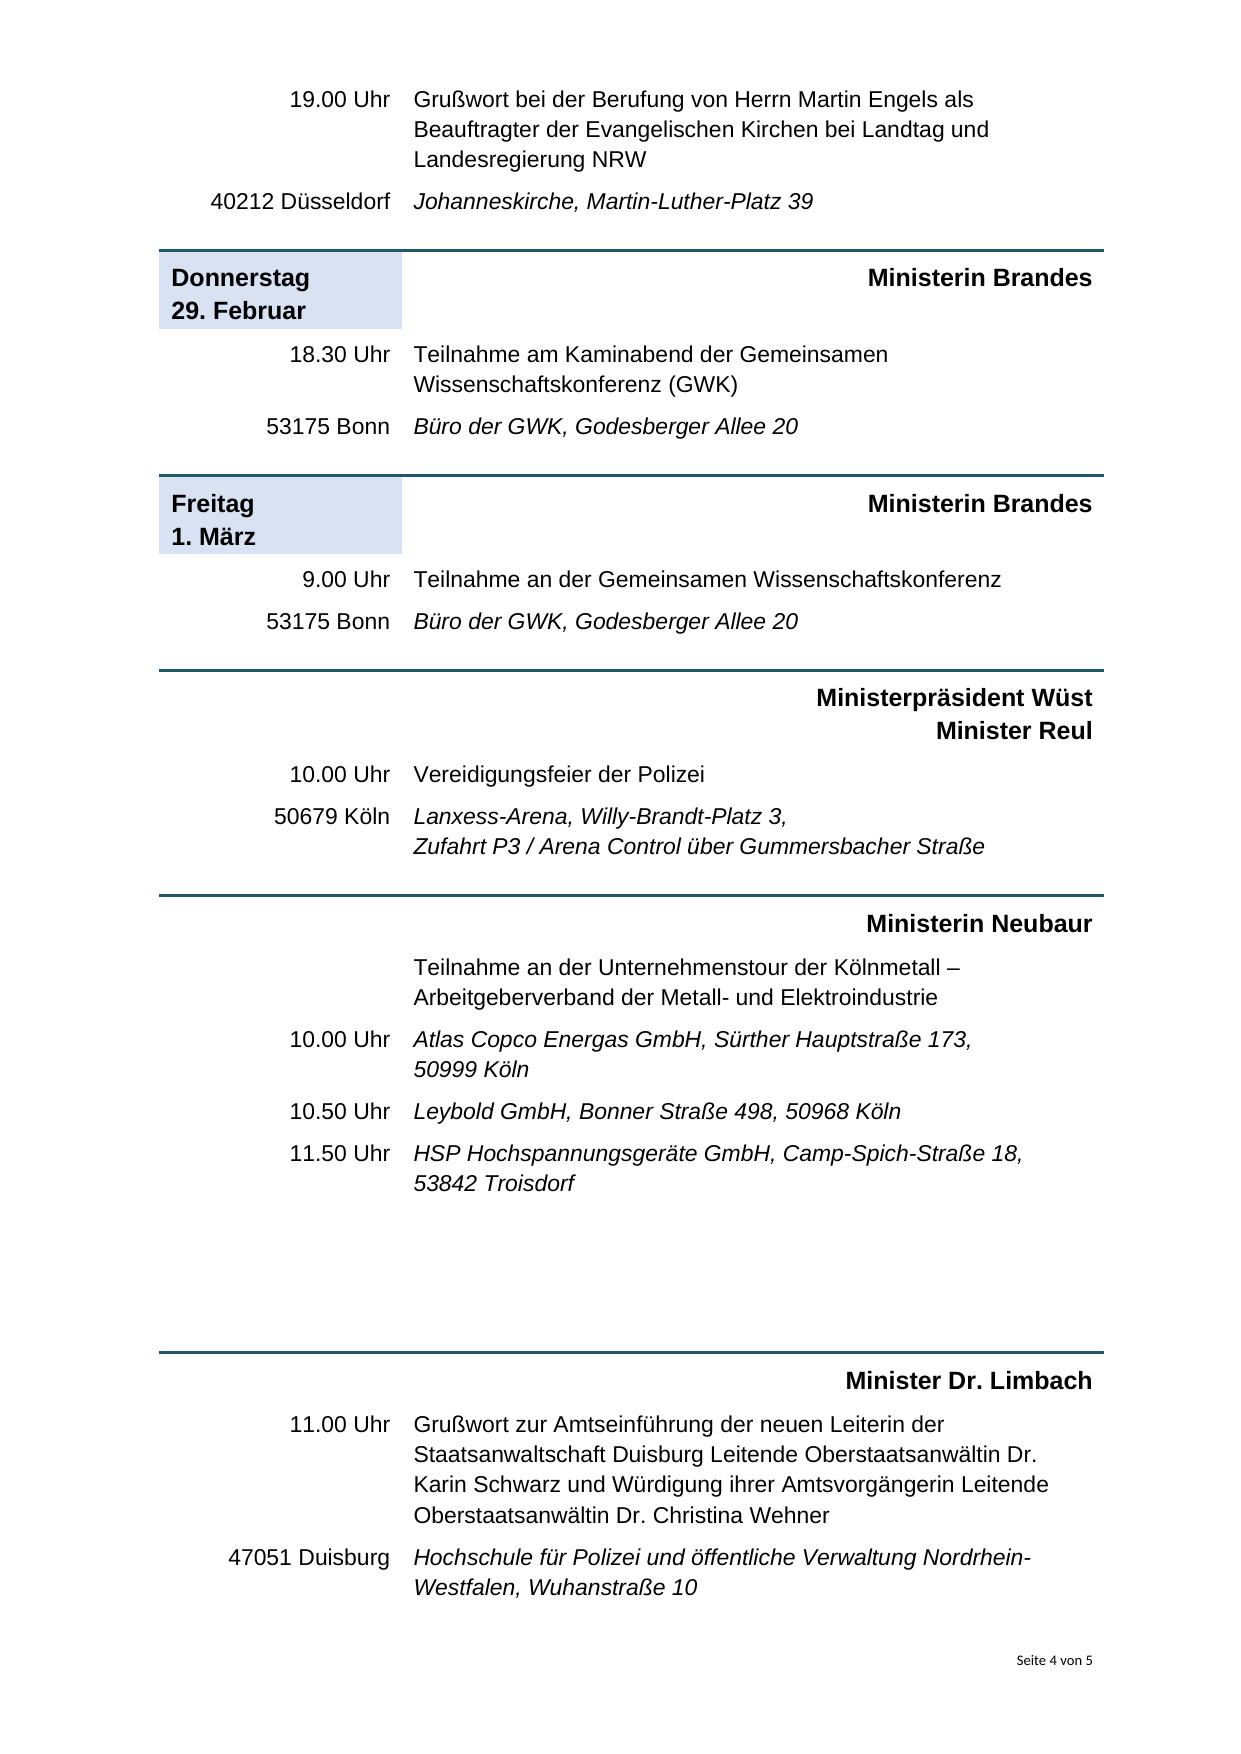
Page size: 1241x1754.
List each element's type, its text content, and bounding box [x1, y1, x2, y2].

table_cell 18.30 Uhr [159, 329, 402, 402]
table_header Freitag 1. März [159, 477, 402, 554]
table_cell Johanneskirche, Martin-Luther-Platz 39 [402, 176, 1104, 218]
table_cell Hochschule für Polizei und öffentliche Verwaltung Nordrhein-Westfalen, Wuhanstraße 10 [402, 1532, 1104, 1604]
table_cell Grußwort zur Amtseinführung der neuen Leiterin der Staatsanwaltschaft Duisburg Leitende Oberstaatsanwältin Dr. Karin Schwarz und Würdigung ihrer Amtsvorgängerin Leitende Oberstaatsanwältin Dr. Christina Wehner [402, 1399, 1104, 1532]
table_cell [159, 942, 402, 1014]
table_cell 10.00 Uhr [159, 1014, 402, 1086]
table_header Ministerin Neubaur [402, 897, 1104, 942]
table_header [159, 897, 402, 942]
table_cell 9.00 Uhr [159, 554, 402, 596]
table_header Ministerin Brandes [402, 252, 1104, 329]
table_cell Vereidigungsfeier der Polizei [402, 749, 1104, 791]
table_header Donnerstag 29. Februar [159, 252, 402, 329]
table_cell 47051 Duisburg [159, 1532, 402, 1604]
table_header [159, 672, 402, 749]
table_cell Atlas Copco Energas GmbH, Sürther Hauptstraße 173, 50999 Köln [402, 1014, 1104, 1086]
table_cell 11.00 Uhr [159, 1399, 402, 1532]
table_cell 10.50 Uhr [159, 1086, 402, 1128]
table_cell Büro der GWK, Godesberger Allee 20 [402, 402, 1104, 443]
table_cell Leybold GmbH, Bonner Straße 498, 50968 Köln [402, 1086, 1104, 1128]
table_cell 40212 Düsseldorf [159, 176, 402, 218]
table_cell Büro der GWK, Godesberger Allee 20 [402, 596, 1104, 638]
table_header [159, 1354, 402, 1399]
table_cell 50679 Köln [159, 791, 402, 863]
table_cell Lanxess-Arena, Willy-Brandt-Platz 3, Zufahrt P3 / Arena Control über Gummersbacher Straße [402, 791, 1104, 863]
table_cell HSP Hochspannungsgeräte GmbH, Camp-Spich-Straße 18, 53842 Troisdorf [402, 1128, 1104, 1200]
table_cell Teilnahme an der Gemeinsamen Wissenschaftskonferenz [402, 554, 1104, 596]
table_cell 11.50 Uhr [159, 1128, 402, 1200]
table_cell Teilnahme an der Unternehmenstour der Kölnmetall – Arbeitgeberverband der Metall- und Elektroindustrie [402, 942, 1104, 1014]
table_cell 53175 Bonn [159, 596, 402, 638]
table_header Minister Dr. Limbach [402, 1354, 1104, 1399]
table_cell 10.00 Uhr [159, 749, 402, 791]
table_cell 53175 Bonn [159, 402, 402, 443]
table_cell Grußwort bei der Berufung von Herrn Martin Engels als Beauftragter der Evangelischen Kirchen bei Landtag und Landesregierung NRW [402, 74, 1104, 176]
table_cell 19.00 Uhr [159, 74, 402, 176]
table_cell Teilnahme am Kaminabend der Gemeinsamen Wissenschaftskonferenz (GWK) [402, 329, 1104, 402]
table_header Ministerpräsident Wüst Minister Reul [402, 672, 1104, 749]
table_header Ministerin Brandes [402, 477, 1104, 554]
